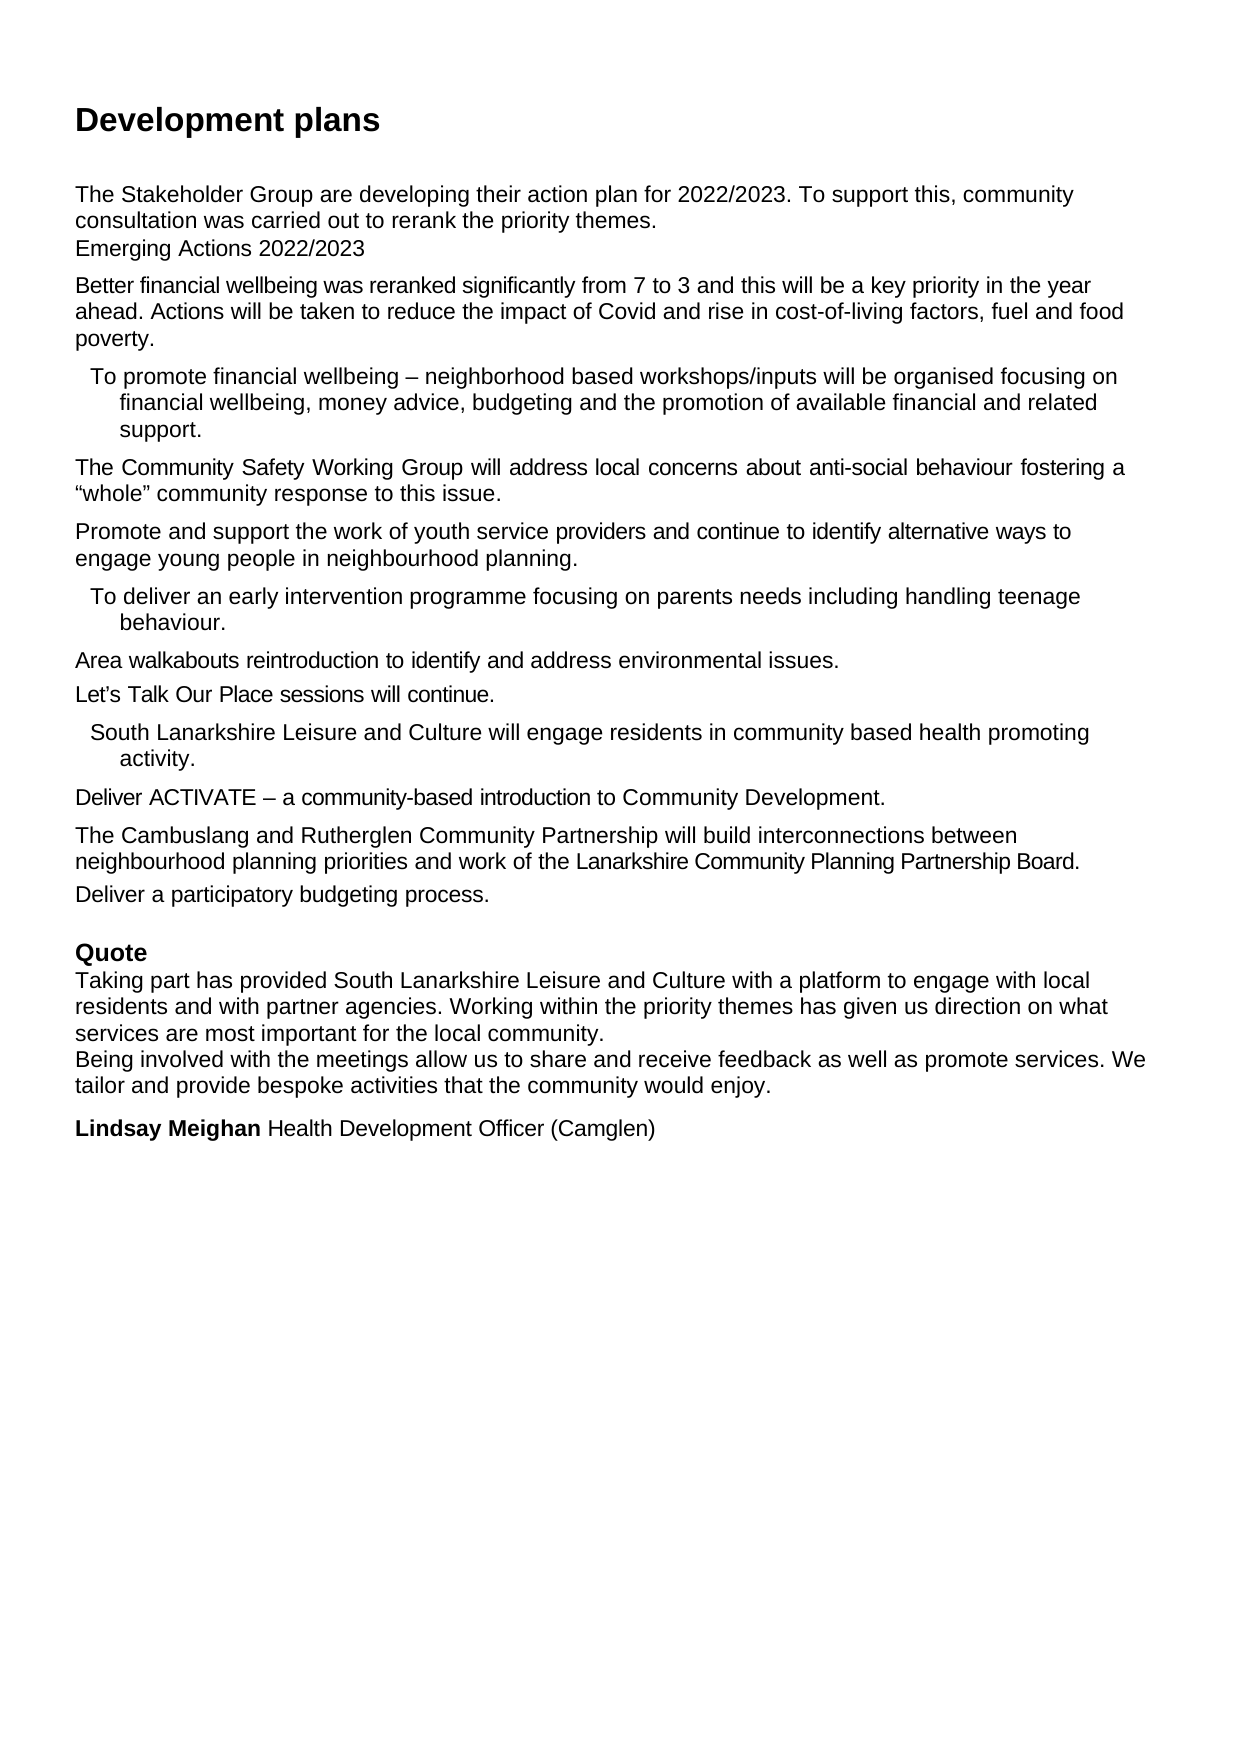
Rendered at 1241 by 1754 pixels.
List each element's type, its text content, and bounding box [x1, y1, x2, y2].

text The Stakeholder Group are developing their action plan for 2022/2023. To support this, community consultation was carried out to rerank the priority themes. [75, 181, 1101, 234]
text Being involved with the meetings allow us to share and receive feedback as well as promote services. We tailor and provide bespoke activities that the community would enjoy. [75, 1046, 1165, 1099]
text Area walkabouts reintroduction to identify and address environmental issues. [75, 647, 1078, 674]
text Better financial wellbeing was reranked significantly from 7 to 3 and this will be a key priority in the year ahead. Actions will be taken to reduce the impact of Covid and rise in cost-of-living factors, fuel and food poverty. [75, 272, 1133, 351]
text The Community Safety Working Group will address local concerns about anti-social behaviour fostering a “whole” community response to this issue. [75, 454, 1126, 506]
text South Lanarkshire Leisure and Culture will engage residents in community based health promoting activity. [90, 719, 1165, 772]
text To deliver an early intervention programme focusing on parents needs including handling teenage behaviour. [90, 583, 1165, 636]
text Lindsay Meighan Health Development Officer (Camglen) [75, 1114, 1056, 1141]
text Emerging Actions 2022/2023 [75, 235, 1165, 261]
text Let’s Talk Our Place sessions will continue. [75, 681, 1165, 707]
text Promote and support the work of youth service providers and continue to identify alternative ways to engage young people in neighbourhood planning. [75, 518, 1136, 571]
text The Cambuslang and Rutherglen Community Partnership will build interconnections between neighbourhood planning priorities and work of the Lanarkshire Community Planning Partnership Board. [75, 822, 1128, 874]
text Deliver ACTIVATE – a community-based introduction to Community Development. [75, 783, 1131, 810]
subtitle Quote [75, 938, 1165, 967]
text Taking part has provided South Lanarkshire Leisure and Culture with a platform to engage with local residents and with partner agencies. Working within the priority themes has given us direction on what services are most important for the local community. [75, 967, 1165, 1046]
text Deliver a participatory budgeting process. [75, 881, 1165, 908]
text To promote financial wellbeing – neighborhood based workshops/inputs will be organised focusing on financial wellbeing, money advice, budgeting and the promotion of available financial and related support. [90, 363, 1165, 442]
subtitle Development plans [75, 100, 1165, 138]
